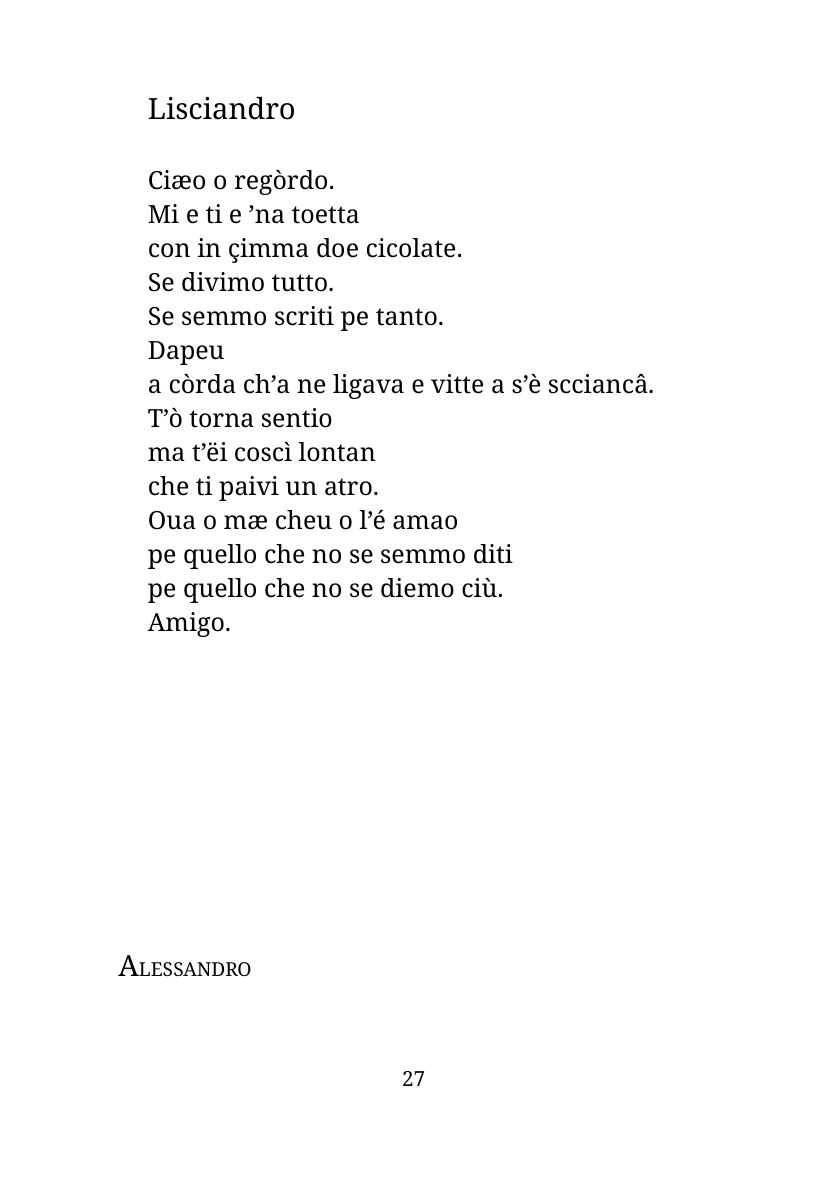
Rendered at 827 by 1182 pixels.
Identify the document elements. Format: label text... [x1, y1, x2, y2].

text Oua o mæ cheu o l’é amao [118, 503, 709, 537]
text che ti paivi un atro. [118, 469, 709, 503]
text Alessandro [118, 946, 709, 985]
text Ciæo o regòrdo. [118, 162, 709, 196]
text pe quello che no se diemo ciù. [118, 571, 709, 605]
text T’ò torna sentio [118, 401, 709, 435]
text Mi e ti e ’na toetta [118, 196, 709, 230]
text Lisciandro [118, 88, 709, 128]
text Amigo. [118, 605, 709, 639]
text Se divimo tutto. [118, 264, 709, 298]
text Se semmo scriti pe tanto. [118, 298, 709, 333]
text ma t’ëi coscì lontan [118, 435, 709, 469]
text pe quello che no se semmo diti [118, 537, 709, 571]
text con in çimma doe cicolate. [118, 230, 709, 264]
text Dapeu [118, 333, 709, 367]
text a còrda ch’a ne ligava e vitte a s’è scciancâ. [118, 367, 709, 401]
